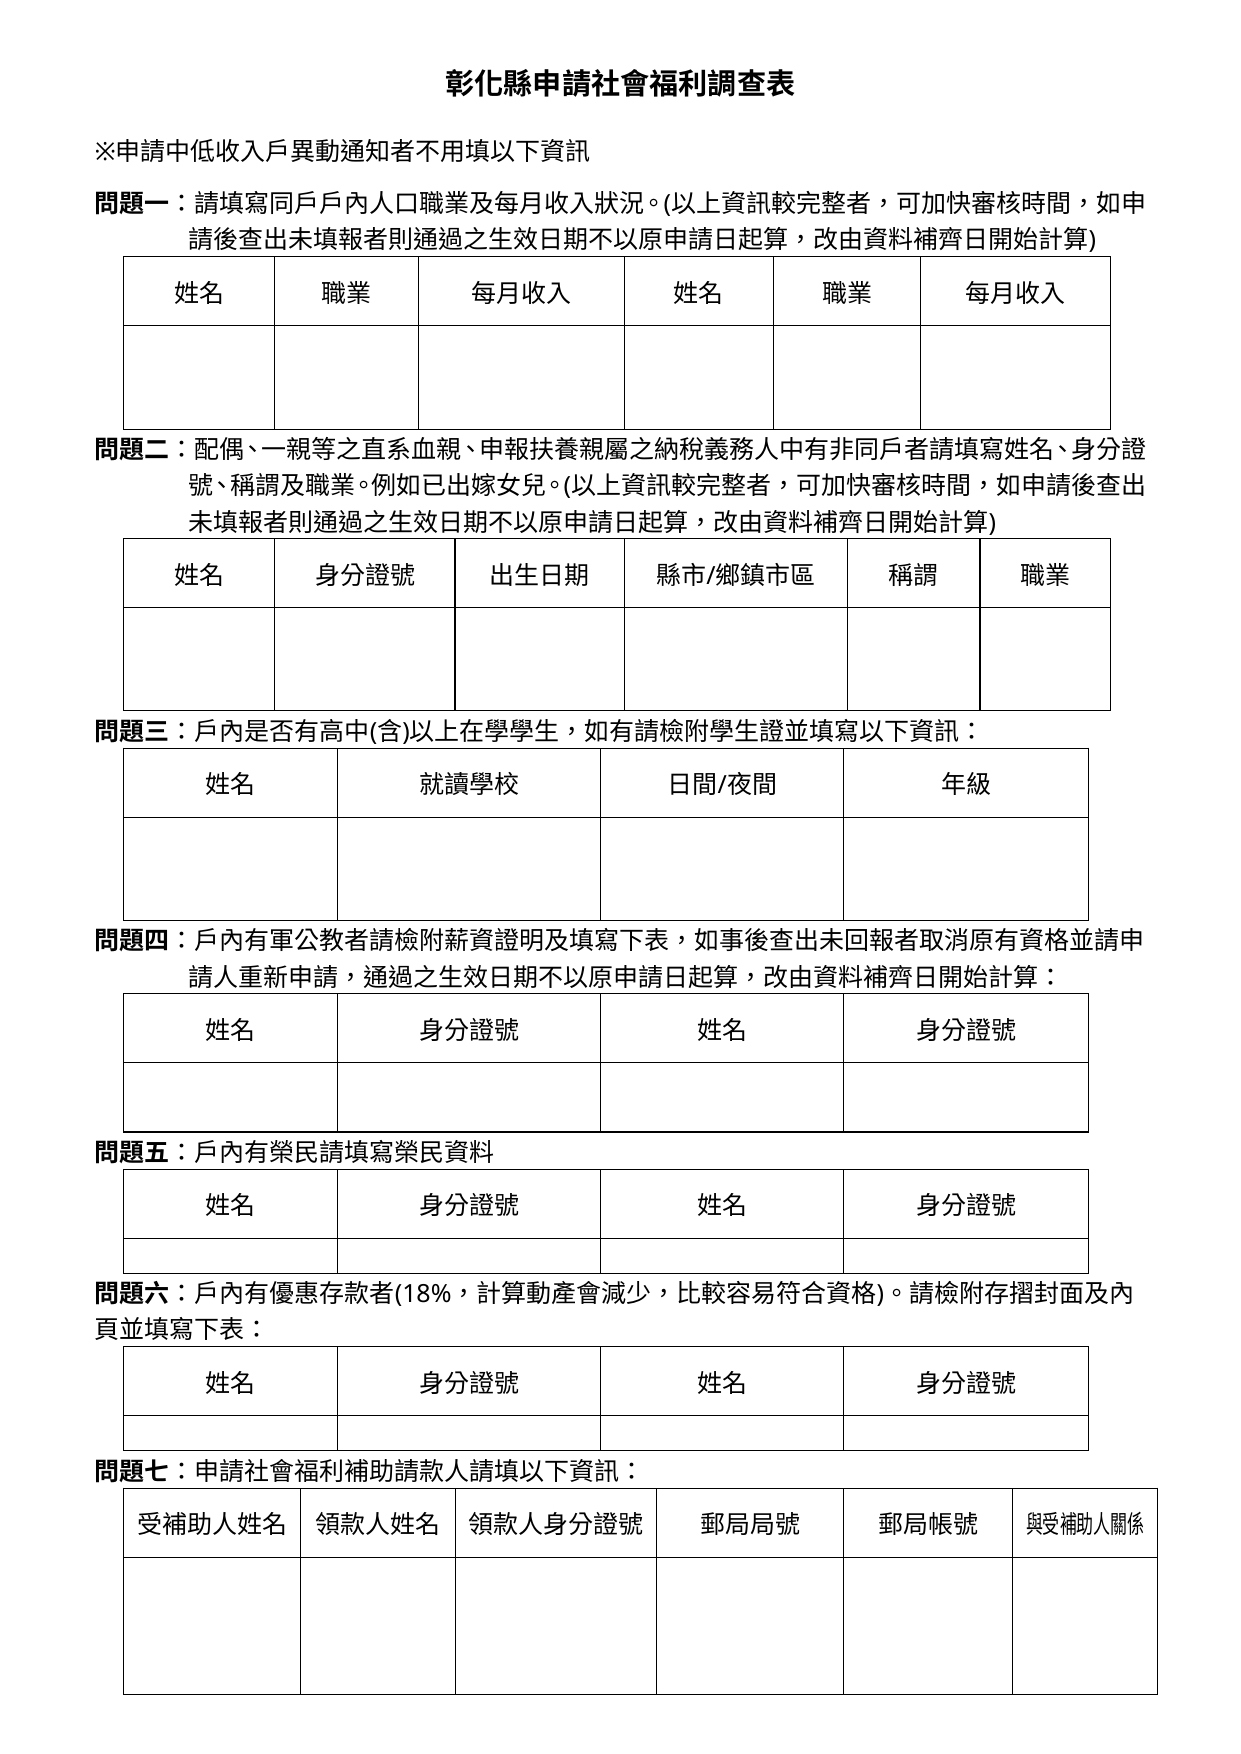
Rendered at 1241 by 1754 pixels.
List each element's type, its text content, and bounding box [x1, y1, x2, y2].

table_cell [657, 1592, 843, 1694]
table_cell [625, 642, 847, 676]
table_header 身分證號 [338, 1170, 600, 1238]
table_cell [419, 326, 624, 360]
table_header 身分證號 [844, 1347, 1088, 1415]
table_cell [124, 360, 274, 394]
table_header 職業 [275, 257, 418, 325]
table_cell [301, 1558, 455, 1592]
table_cell [844, 818, 1088, 920]
table_header 每月收入 [921, 257, 1110, 325]
table_cell [774, 394, 920, 428]
table_cell [1013, 1592, 1157, 1694]
table_header 稱謂 [848, 539, 979, 607]
table_header 身分證號 [275, 539, 454, 607]
table_cell [124, 1592, 300, 1694]
table_cell [625, 360, 773, 394]
text 問題六：戶內有優惠存款者(18%，計算動產會減少，比較容易符合資格)。請檢附存摺封面及內頁並填寫下表： [94, 1274, 1146, 1346]
table_cell [844, 1239, 1088, 1273]
table_cell [419, 394, 624, 428]
text 問題一：請填寫同戶戶內人口職業及每月收入狀況。(以上資訊較完整者，可加快審核時間，如申請後查出未填報者則通過之生效日期不以原申請日起算，改由資料補齊日開始計算) [94, 184, 1146, 256]
table_cell [848, 608, 979, 642]
table_cell [124, 1239, 337, 1273]
table_header 身分證號 [844, 1170, 1088, 1238]
table_cell [338, 1063, 600, 1097]
table_cell [1013, 1558, 1157, 1592]
table_cell [301, 1592, 455, 1694]
table_cell [625, 608, 847, 642]
text 問題七：申請社會福利補助請款人請填以下資訊： [94, 1451, 1146, 1488]
table_header 姓名 [124, 1170, 337, 1238]
table_cell [124, 642, 274, 676]
table_header 姓名 [601, 1170, 843, 1238]
table_cell [275, 642, 454, 676]
table_cell [848, 676, 979, 710]
table_header 每月收入 [419, 257, 624, 325]
table_header 郵局局號 [657, 1489, 843, 1557]
table_cell [844, 1063, 1088, 1097]
table_header 姓名 [601, 1347, 843, 1415]
table_cell [275, 394, 418, 428]
text 彰化縣申請社會福利調查表 [94, 48, 1146, 116]
table_cell [625, 394, 773, 428]
table_cell [456, 676, 624, 710]
table_cell [456, 1592, 656, 1694]
table_cell [844, 1416, 1088, 1450]
table_cell [601, 1063, 843, 1097]
table_cell [124, 394, 274, 428]
table_cell [456, 642, 624, 676]
text 問題五：戶內有榮民請填寫榮民資料 [94, 1132, 1146, 1169]
table_header 日間/夜間 [601, 749, 843, 817]
table_cell [338, 1097, 600, 1131]
table_header 身分證號 [338, 994, 600, 1062]
table_cell [601, 1097, 843, 1131]
table_cell [124, 1558, 300, 1592]
table_header 姓名 [625, 257, 773, 325]
table_cell [275, 608, 454, 642]
table_header 領款人姓名 [301, 1489, 455, 1557]
table_cell [338, 818, 600, 920]
table_cell [338, 1239, 600, 1273]
table_header 縣市/鄉鎮市區 [625, 539, 847, 607]
table_cell [981, 642, 1110, 676]
table_cell [124, 1416, 337, 1450]
table_header 姓名 [124, 257, 274, 325]
table_header 與受補助人關係 [1013, 1489, 1157, 1557]
table_cell [625, 326, 773, 360]
table_header 領款人身分證號 [456, 1489, 656, 1557]
table_cell [419, 360, 624, 394]
table_cell [275, 676, 454, 710]
table_header 職業 [774, 257, 920, 325]
table_header 姓名 [124, 749, 337, 817]
table_cell [844, 1592, 1012, 1694]
table_cell [981, 676, 1110, 710]
text 問題四：戶內有軍公教者請檢附薪資證明及填寫下表，如事後查出未回報者取消原有資格並請申請人重新申請，通過之生效日期不以原申請日起算，改由資料補齊日開始計算： [94, 921, 1146, 993]
table_header 姓名 [124, 1347, 337, 1415]
table_cell [124, 1063, 337, 1097]
table_header 身分證號 [844, 994, 1088, 1062]
table_header 姓名 [601, 994, 843, 1062]
table_cell [625, 676, 847, 710]
table_cell [456, 608, 624, 642]
table_cell [275, 360, 418, 394]
table_cell [844, 1558, 1012, 1592]
table_cell [601, 1239, 843, 1273]
table_header 郵局帳號 [844, 1489, 1012, 1557]
table_cell [338, 1416, 600, 1450]
text ※申請中低收入戶異動通知者不用填以下資訊 [94, 116, 1146, 184]
table_cell [774, 360, 920, 394]
table_header 姓名 [124, 539, 274, 607]
table_cell [275, 326, 418, 360]
table_cell [774, 326, 920, 360]
table_cell [456, 1558, 656, 1592]
table_header 職業 [981, 539, 1110, 607]
text 問題二：配偶、一親等之直系血親、申報扶養親屬之納稅義務人中有非同戶者請填寫姓名、身分證號、稱謂及職業。例如已出嫁女兒。(以上資訊較完整者，可加快審核時間，如申請後查出未填報者則通過之生效日期不以原申請日起算，改由資料補齊日開始計算) [94, 429, 1146, 538]
table_cell [124, 1097, 337, 1131]
table_cell [921, 326, 1110, 360]
table_header 身分證號 [338, 1347, 600, 1415]
table_header 出生日期 [456, 539, 624, 607]
table_cell [124, 326, 274, 360]
table_cell [848, 642, 979, 676]
table_cell [124, 818, 337, 920]
table_header 年級 [844, 749, 1088, 817]
table_cell [921, 394, 1110, 428]
table_cell [124, 608, 274, 642]
table_cell [601, 818, 843, 920]
text 問題三：戶內是否有高中(含)以上在學學生，如有請檢附學生證並填寫以下資訊： [94, 711, 1146, 748]
table_cell [601, 1416, 843, 1450]
table_cell [981, 608, 1110, 642]
table_cell [921, 360, 1110, 394]
table_header 姓名 [124, 994, 337, 1062]
table_header 就讀學校 [338, 749, 600, 817]
table_cell [124, 676, 274, 710]
table_cell [844, 1097, 1088, 1131]
table_header 受補助人姓名 [124, 1489, 300, 1557]
table_cell [657, 1558, 843, 1592]
